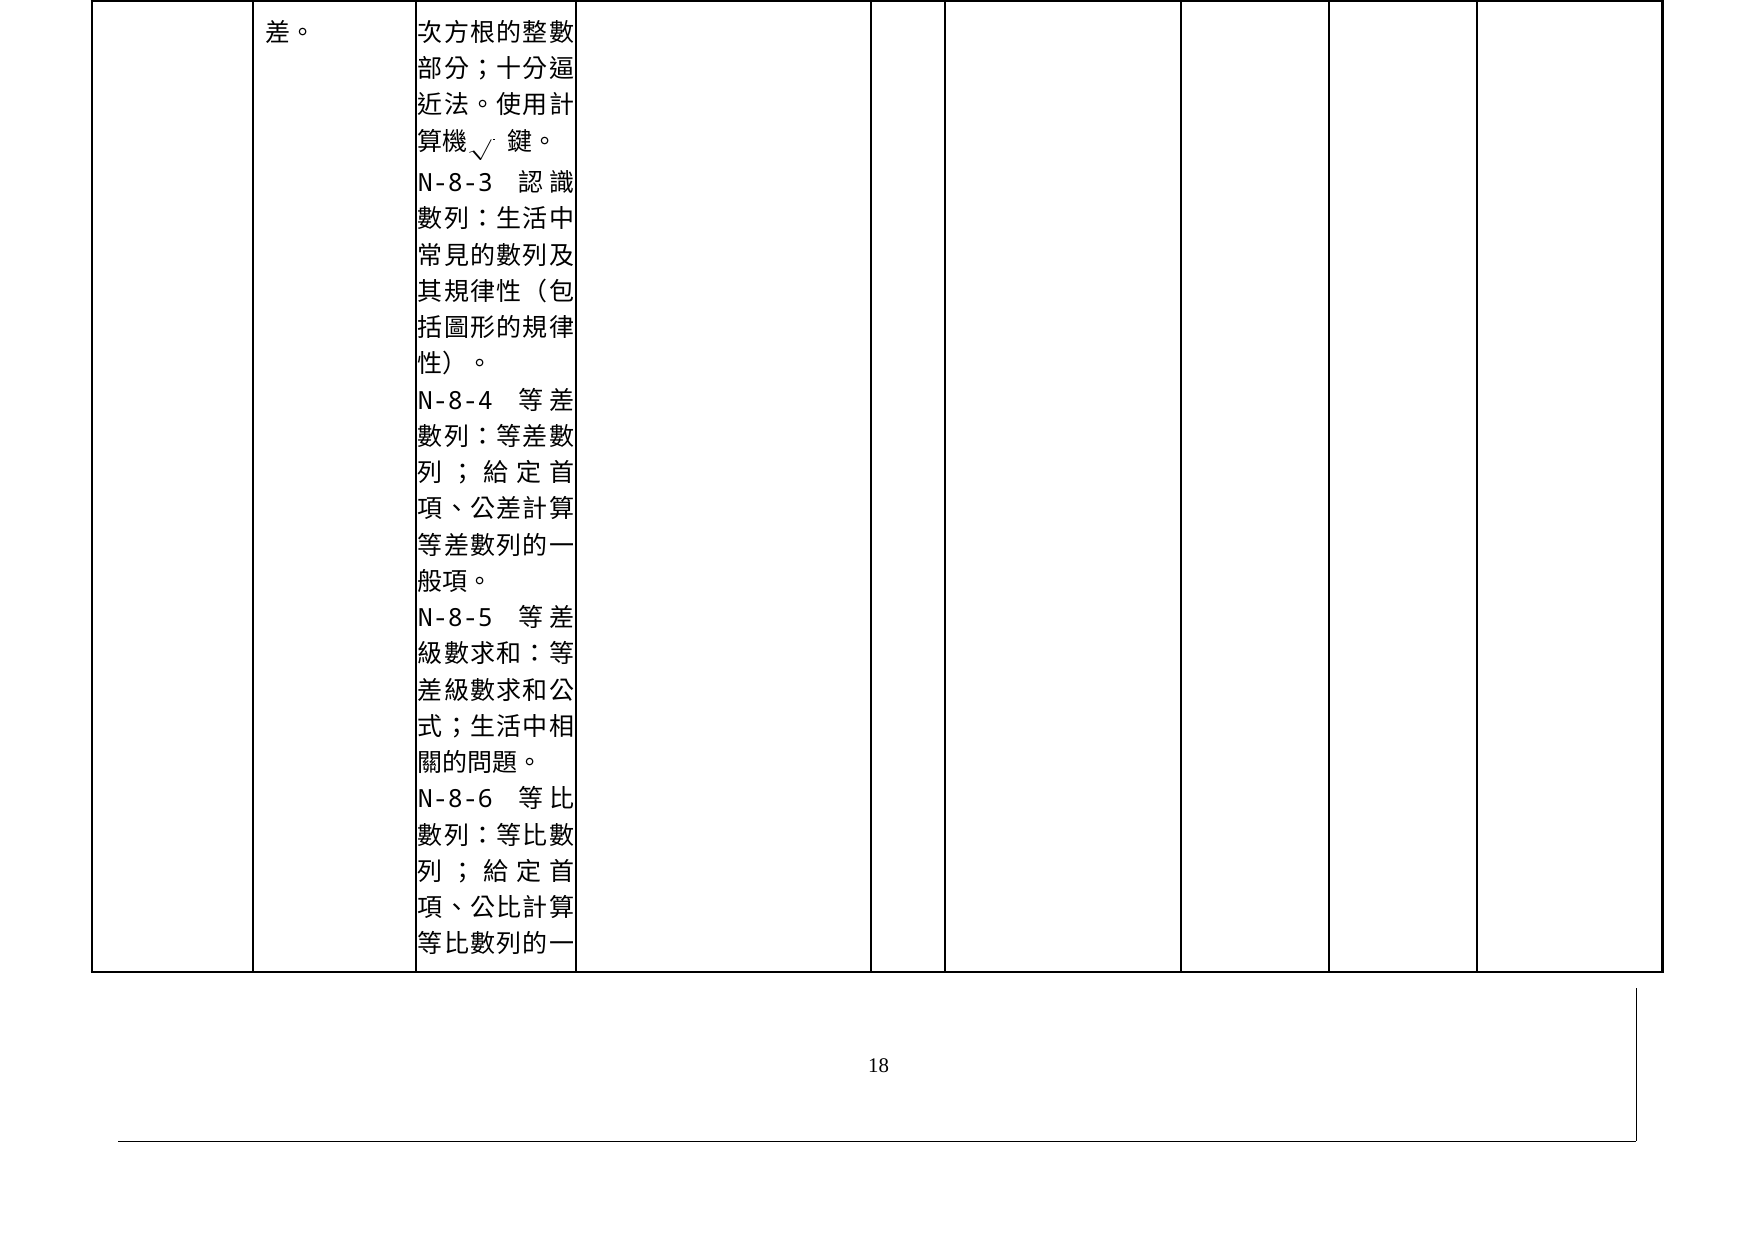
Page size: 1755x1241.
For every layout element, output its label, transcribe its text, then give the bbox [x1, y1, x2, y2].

table_cell [93, 2, 252, 971]
table_cell [577, 2, 870, 971]
table_cell 次方根的整數部分；十分逼近法。使用計算機 鍵。 N-8-3 認識數列：生活中常見的數列及其規律性（包括圖形的規律性）。 N-8-4 等差數列：等差數列；給定首項、公差計算等差數列的一般項。 N-8-5 等差級數求和：等差級數求和公式；生活中相關的問題。 N-8-6 等比數列：等比數列；給定首項、公比計算等比數列的一 [417, 2, 575, 971]
table_cell 差。 [254, 2, 415, 971]
table_cell [946, 2, 1180, 971]
table_cell [872, 2, 944, 971]
table_cell [1478, 2, 1661, 971]
table_cell [1182, 2, 1328, 971]
table_cell [1330, 2, 1476, 971]
